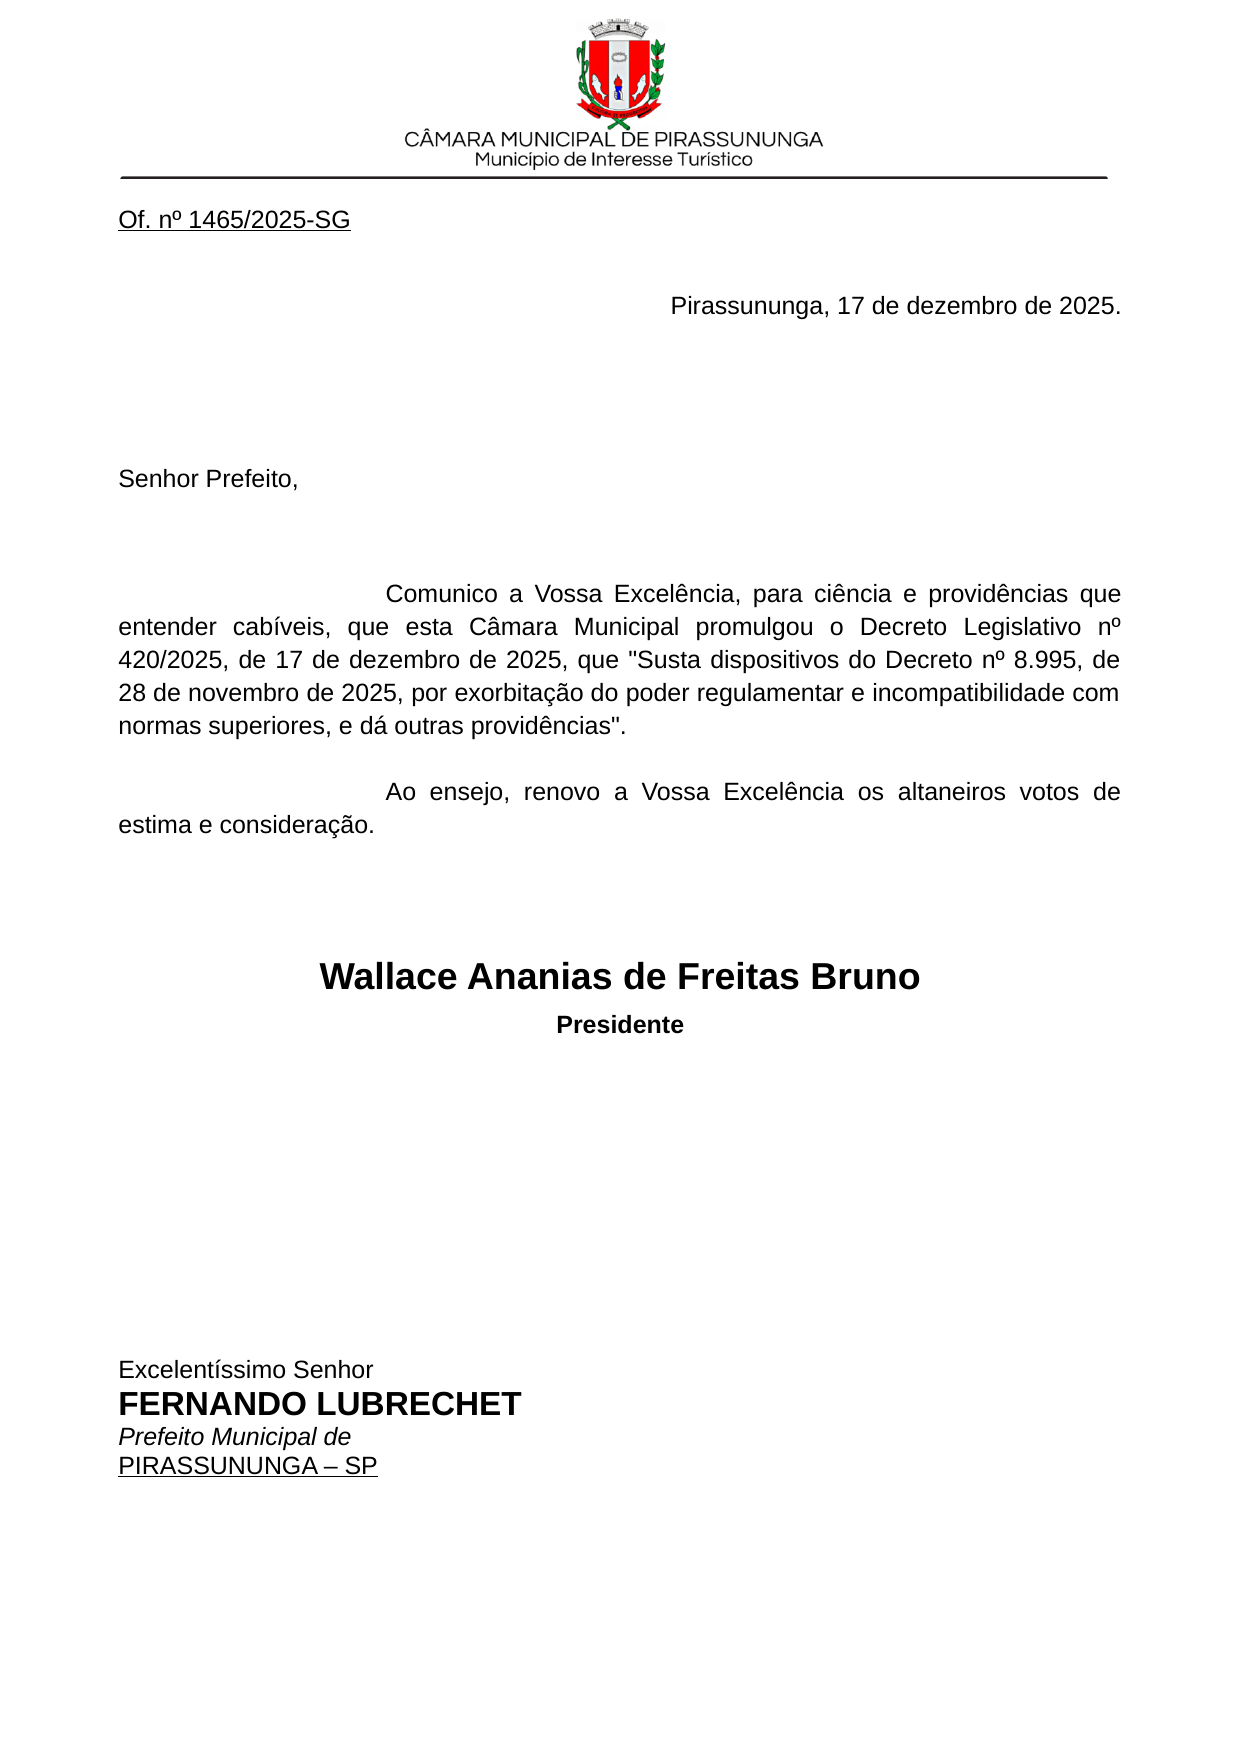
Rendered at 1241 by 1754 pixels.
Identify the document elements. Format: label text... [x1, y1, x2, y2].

text Presidente [118, 1010, 1122, 1039]
text Ao ensejo, renovo a Vossa Excelência os altaneiros votos de estima e consideração. [118, 777, 1122, 839]
text Excelentíssimo Senhor [118, 1355, 1122, 1384]
text Senhor Prefeito, [118, 464, 1122, 493]
text Comunico a Vossa Excelência, para ciência e providências que entender cabíveis, que esta Câmara Municipal promulgou o Decreto Legislativo nº 420/2025, de 17 de dezembro de 2025, que "Susta dispositivos do Decreto nº 8.995, de 28 de novembro de 2025, por exorbitação do poder regulamentar e incompatibilidade com normas superiores, e dá outras providências". [118, 579, 1122, 740]
picture [111, 11, 1116, 179]
text Prefeito Municipal de [118, 1422, 1122, 1451]
subtitle FERNANDO LUBRECHET [118, 1384, 1122, 1422]
text Pirassununga, 17 de dezembro de 2025. [118, 291, 1122, 320]
text PIRASSUNUNGA – SP [118, 1451, 1122, 1479]
text Of. nº 1465/2025-SG [118, 205, 1122, 234]
subtitle Wallace Ananias de Freitas Bruno [118, 954, 1122, 997]
